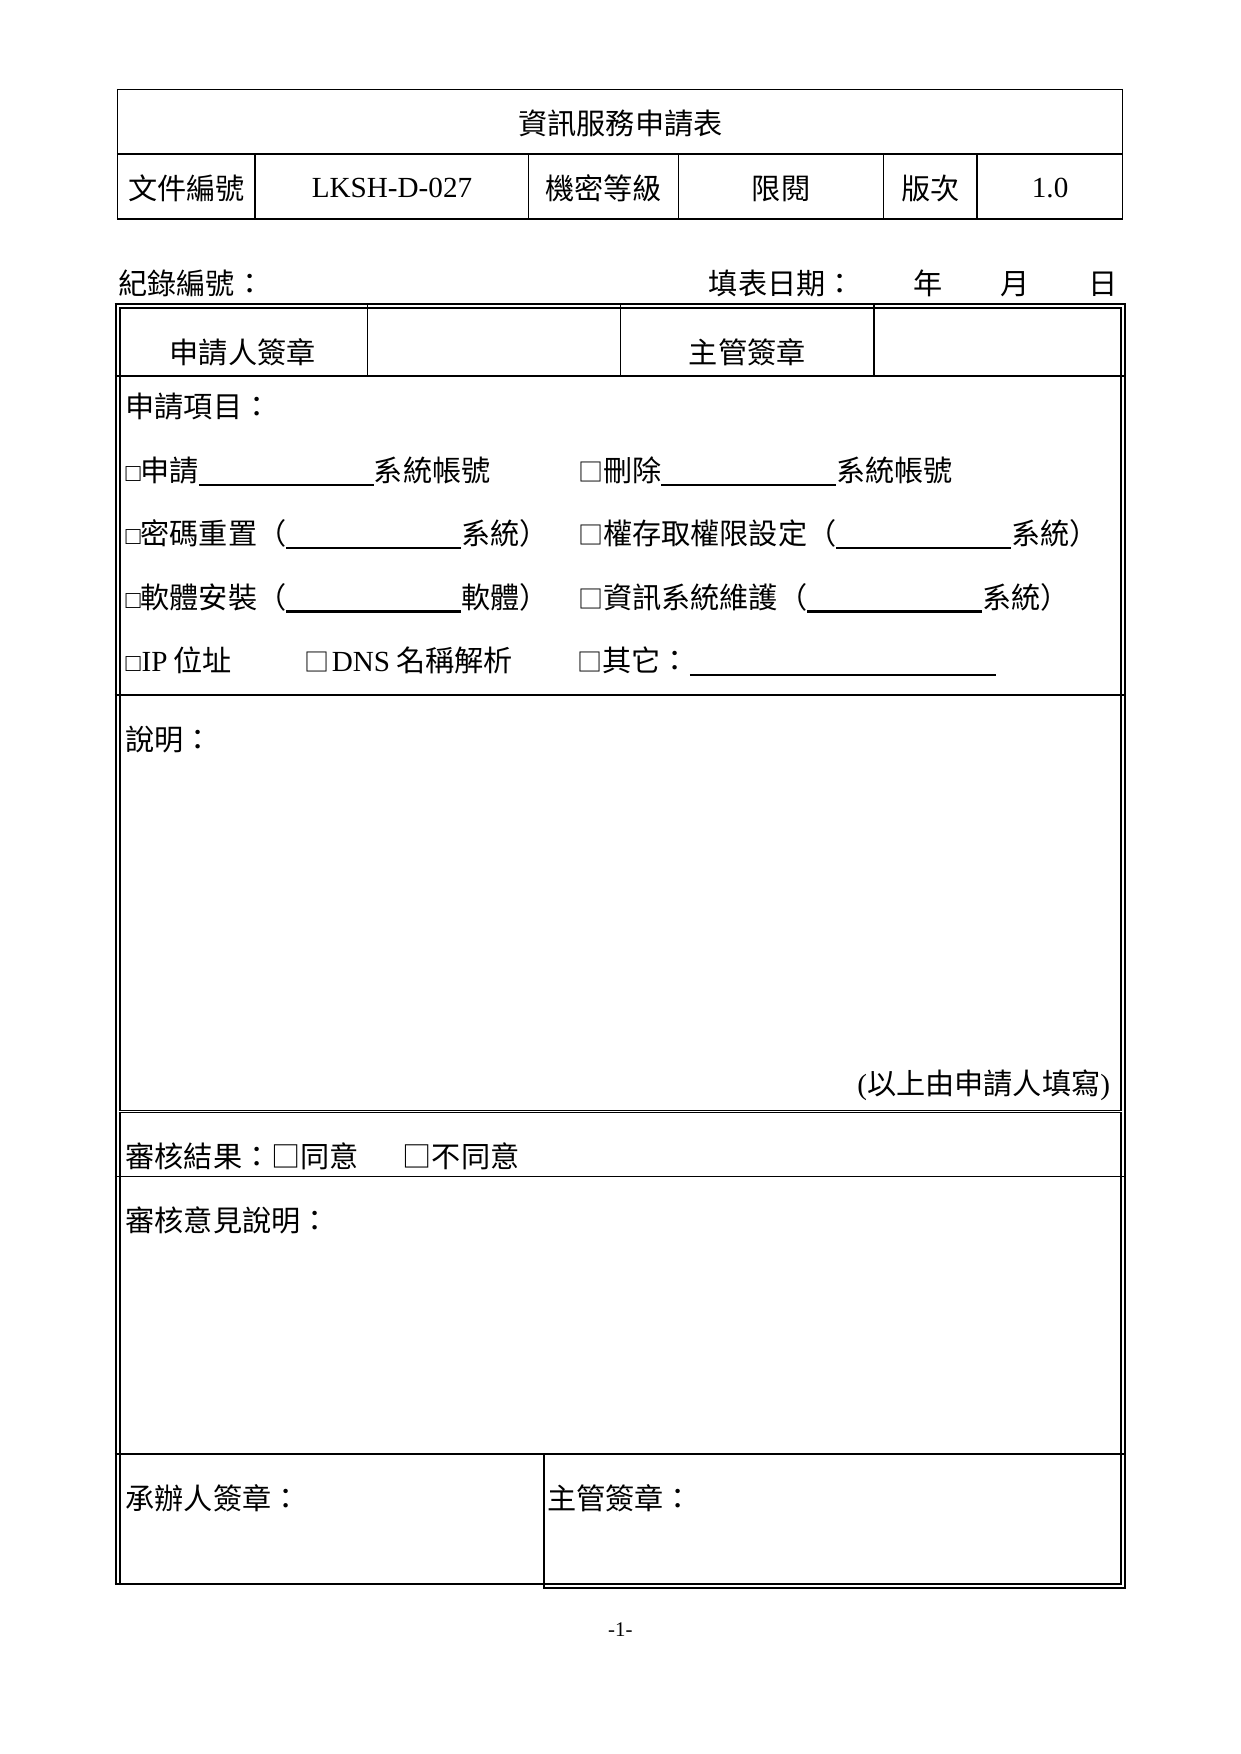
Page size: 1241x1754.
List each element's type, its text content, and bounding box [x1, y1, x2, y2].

table_cell 承辦人簽章： [121, 1455, 543, 1583]
table_cell 申請項目： □申請 系統帳號 □刪除 系統帳號 □密碼重置（ 系統） □權存取權限設定（ 系統） □軟體安裝（ 軟體） □資訊系統維護（ 系統） □ IP位址 □ DNS名稱解析 □其它： [121, 377, 1120, 694]
table_cell 主管簽章： [545, 1455, 1120, 1583]
table_cell 說明： (以上由申請人填寫) [121, 696, 1120, 1110]
table_header [875, 309, 1120, 375]
subtitle 紀錄編號： 填表日期： 年 月 日 [118, 241, 1122, 303]
table_cell 審核結果：□同意 □不同意 [121, 1113, 1120, 1176]
table_header [368, 309, 620, 375]
table_header 申請人簽章 [121, 309, 367, 375]
table_header 主管簽章 [621, 309, 873, 375]
table_cell 審核意見說明： [121, 1177, 1120, 1453]
